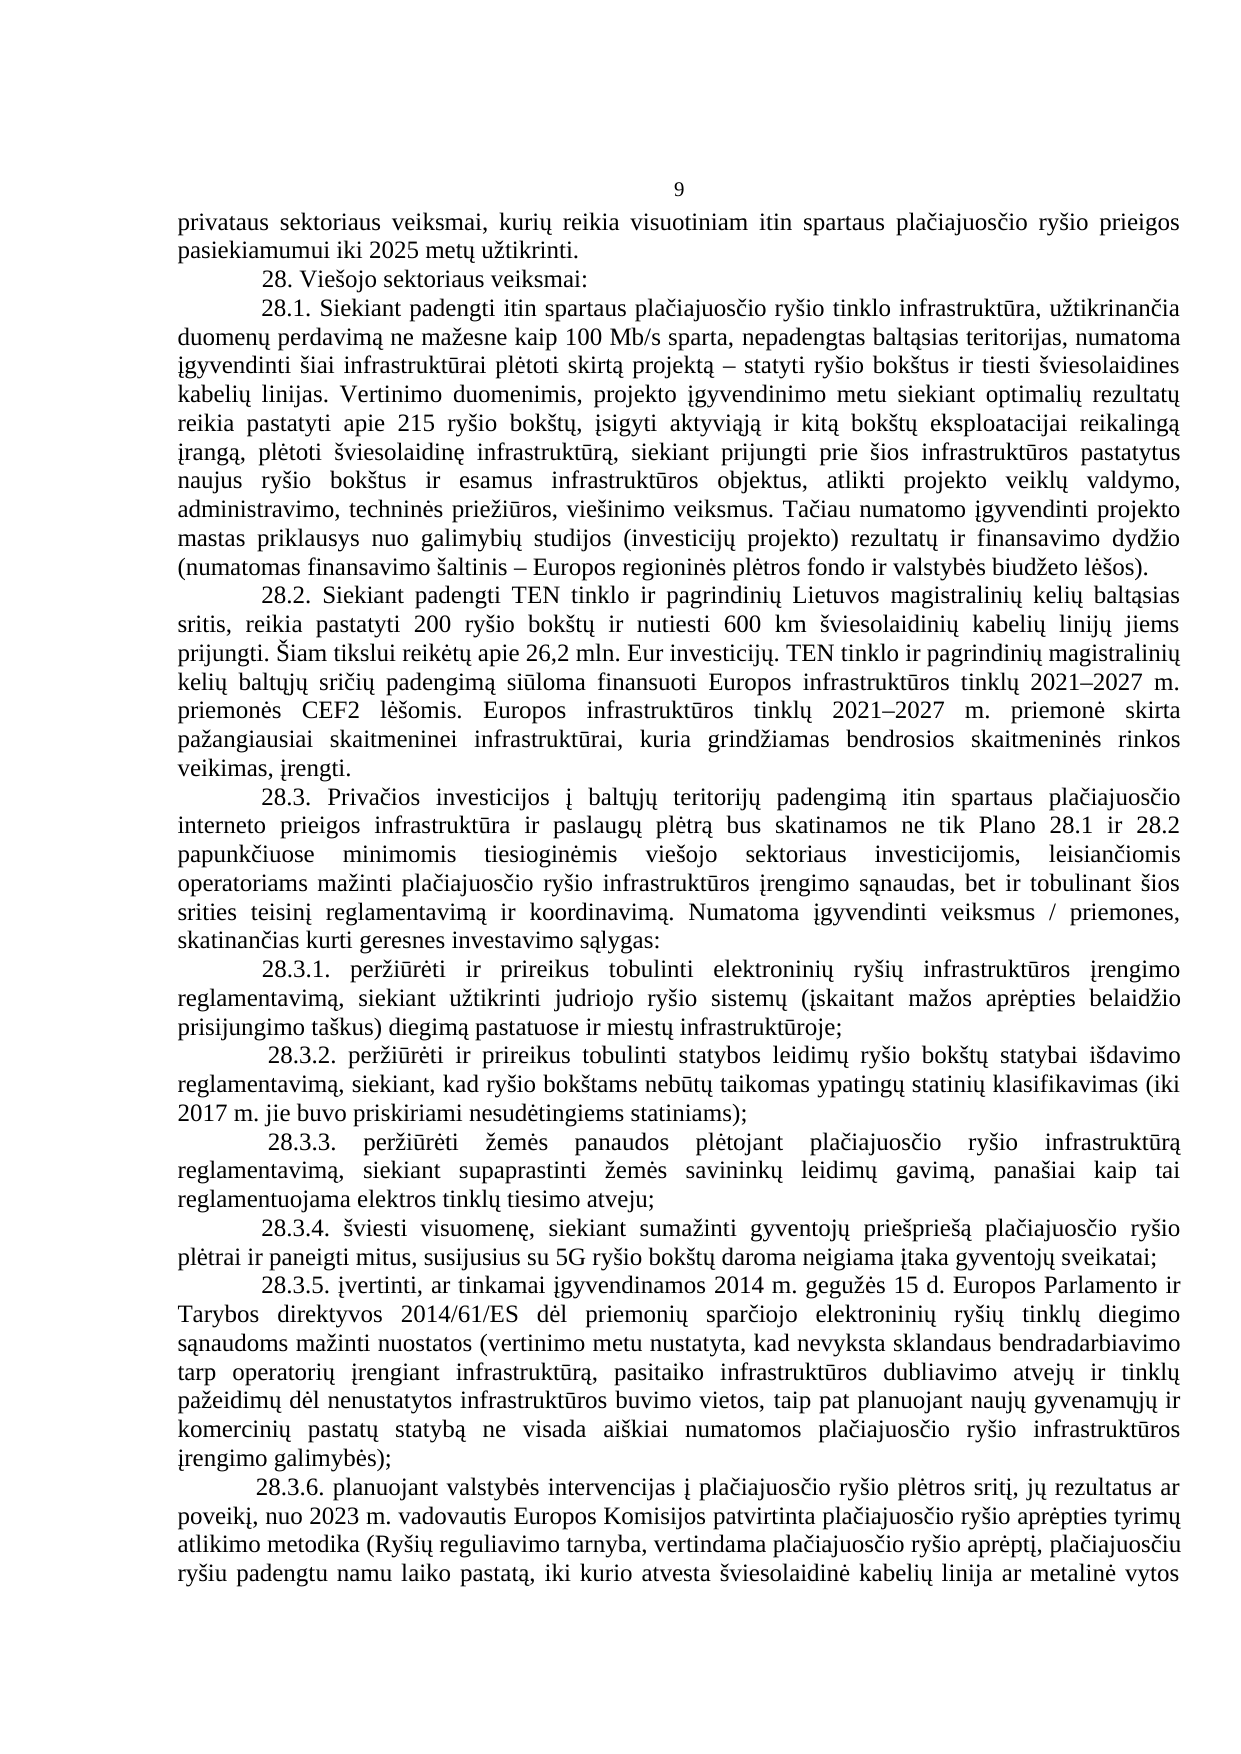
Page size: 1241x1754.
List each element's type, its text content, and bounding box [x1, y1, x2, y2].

text 28.3.5. įvertinti, ar tinkamai įgyvendinamos 2014 m. gegužės 15 d. Europos Parlamento ir Tarybos direktyvos 2014/61/ES dėl priemonių sparčiojo elektroninių ryšių tinklų diegimo sąnaudoms mažinti nuostatos (vertinimo metu nustatyta, kad nevyksta sklandaus bendradarbiavimo tarp operatorių įrengiant infrastruktūrą, pasitaiko infrastruktūros dubliavimo atvejų ir tinklų pažeidimų dėl nenustatytos infrastruktūros buvimo vietos, taip pat planuojant naujų gyvenamųjų ir komercinių pastatų statybą ne visada aiškiai numatomos plačiajuosčio ryšio infrastruktūros įrengimo galimybės); [177, 1270, 1181, 1472]
text 28. Viešojo sektoriaus veiksmai: [177, 264, 1181, 293]
text 28.2. Siekiant padengti TEN tinklo ir pagrindinių Lietuvos magistralinių kelių baltąsias sritis, reikia pastatyti 200 ryšio bokštų ir nutiesti 600 km šviesolaidinių kabelių linijų jiems prijungti. Šiam tikslui reikėtų apie 26,2 mln. Eur investicijų. TEN tinklo ir pagrindinių magistralinių kelių baltųjų sričių padengimą siūloma finansuoti Europos infrastruktūros tinklų 2021–2027 m. priemonės CEF2 lėšomis. Europos infrastruktūros tinklų 2021–2027 m. priemonė skirta pažangiausiai skaitmeninei infrastruktūrai, kuria grindžiamas bendrosios skaitmeninės rinkos veikimas, įrengti. [177, 580, 1181, 782]
text 28.3.4. šviesti visuomenę, siekiant sumažinti gyventojų priešpriešą plačiajuosčio ryšio plėtrai ir paneigti mitus, susijusius su 5G ryšio bokštų daroma neigiama įtaka gyventojų sveikatai; [177, 1213, 1181, 1270]
text 28.3.6. planuojant valstybės intervencijas į plačiajuosčio ryšio plėtros sritį, jų rezultatus ar poveikį, nuo 2023 m. vadovautis Europos Komisijos patvirtinta plačiajuosčio ryšio aprėpties tyrimų atlikimo metodika (Ryšių reguliavimo tarnyba, vertindama plačiajuosčio ryšio aprėptį, plačiajuosčiu ryšiu padengtu namu laiko pastatą, iki kurio atvesta šviesolaidinė kabelių linija ar metalinė vytos [177, 1472, 1181, 1587]
text 28.3.1. peržiūrėti ir prireikus tobulinti elektroninių ryšių infrastruktūros įrengimo reglamentavimą, siekiant užtikrinti judriojo ryšio sistemų (įskaitant mažos aprėpties belaidžio prisijungimo taškus) diegimą pastatuose ir miestų infrastruktūroje; [177, 954, 1181, 1040]
text privataus sektoriaus veiksmai, kurių reikia visuotiniam itin spartaus plačiajuosčio ryšio prieigos pasiekiamumui iki 2025 metų užtikrinti. [177, 207, 1181, 264]
text 28.3.2. peržiūrėti ir prireikus tobulinti statybos leidimų ryšio bokštų statybai išdavimo reglamentavimą, siekiant, kad ryšio bokštams nebūtų taikomas ypatingų statinių klasifikavimas (iki 2017 m. jie buvo priskiriami nesudėtingiems statiniams); [177, 1040, 1181, 1127]
text 28.3.3. peržiūrėti žemės panaudos plėtojant plačiajuosčio ryšio infrastruktūrą reglamentavimą, siekiant supaprastinti žemės savininkų leidimų gavimą, panašiai kaip tai reglamentuojama elektros tinklų tiesimo atveju; [177, 1127, 1181, 1213]
text 28.1. Siekiant padengti itin spartaus plačiajuosčio ryšio tinklo infrastruktūra, užtikrinančia duomenų perdavimą ne mažesne kaip 100 Mb/s sparta, nepadengtas baltąsias teritorijas, numatoma įgyvendinti šiai infrastruktūrai plėtoti skirtą projektą – statyti ryšio bokštus ir tiesti šviesolaidines kabelių linijas. Vertinimo duomenimis, projekto įgyvendinimo metu siekiant optimalių rezultatų reikia pastatyti apie 215 ryšio bokštų, įsigyti aktyviąją ir kitą bokštų eksploatacijai reikalingą įrangą, plėtoti šviesolaidinę infrastruktūrą, siekiant prijungti prie šios infrastruktūros pastatytus naujus ryšio bokštus ir esamus infrastruktūros objektus, atlikti projekto veiklų valdymo, administravimo, techninės priežiūros, viešinimo veiksmus. Tačiau numatomo įgyvendinti projekto mastas priklausys nuo galimybių studijos (investicijų projekto) rezultatų ir finansavimo dydžio (numatomas finansavimo šaltinis – Europos regioninės plėtros fondo ir valstybės biudžeto lėšos). [177, 293, 1181, 580]
text 28.3. Privačios investicijos į baltųjų teritorijų padengimą itin spartaus plačiajuosčio interneto prieigos infrastruktūra ir paslaugų plėtrą bus skatinamos ne tik Plano 28.1 ir 28.2 papunkčiuose minimomis tiesioginėmis viešojo sektoriaus investicijomis, leisiančiomis operatoriams mažinti plačiajuosčio ryšio infrastruktūros įrengimo sąnaudas, bet ir tobulinant šios srities teisinį reglamentavimą ir koordinavimą. Numatoma įgyvendinti veiksmus / priemones, skatinančias kurti geresnes investavimo sąlygas: [177, 782, 1181, 954]
